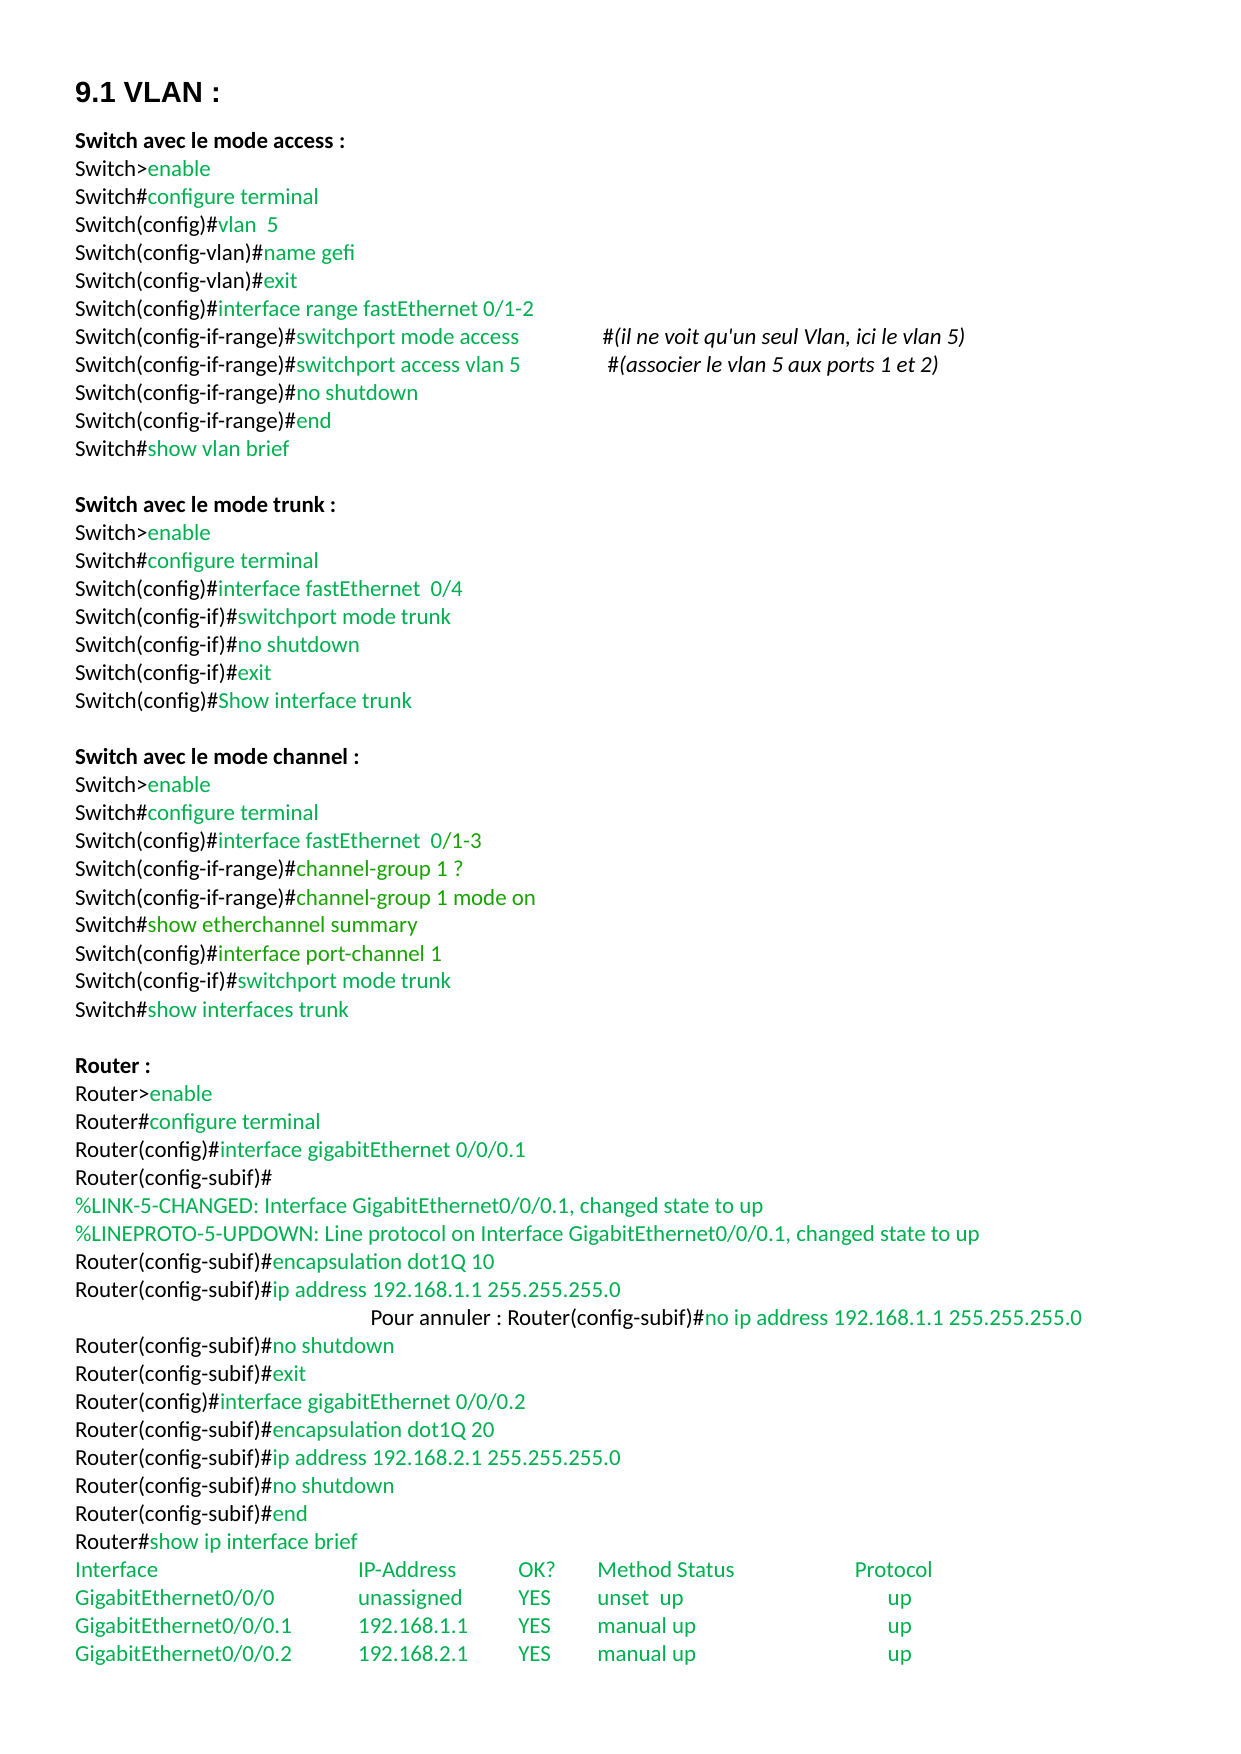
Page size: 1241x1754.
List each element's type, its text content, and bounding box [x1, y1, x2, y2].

text Switch(config-if)#switchport mode trunk [75, 602, 1165, 630]
text Switch>enable [75, 771, 1165, 798]
text Switch(config)#Show interface trunk [75, 686, 1165, 714]
text Switch(config-if-range)#no shutdown [75, 378, 1165, 406]
text Switch>enable [75, 154, 1165, 182]
text Switch(config-vlan)#exit [75, 266, 1165, 294]
text Switch(config)#interface fastEthernet 0/1-3 [75, 827, 1165, 854]
text Router : [75, 1051, 1165, 1079]
text %LINK-5-CHANGED: Interface GigabitEthernet0/0/0.1, changed state to up [75, 1191, 1165, 1219]
text GigabitEthernet0/0/0.1 192.168.1.1 YES manual up up [75, 1611, 1165, 1639]
text Switch#show vlan brief [75, 434, 1165, 462]
text Router(config-subif)# [75, 1163, 1165, 1191]
text Switch#show interfaces trunk [75, 995, 1165, 1023]
text Switch(config)#interface fastEthernet 0/4 [75, 574, 1165, 602]
text Switch#configure terminal [75, 546, 1165, 574]
text GigabitEthernet0/0/0 unassigned YES unset up up [75, 1583, 1165, 1611]
text Switch(config-if)#no shutdown [75, 630, 1165, 658]
text Switch(config-if-range)#channel-group 1 ? [75, 854, 1165, 883]
text Router(config-subif)#end [75, 1499, 1165, 1527]
text Router(config-subif)#ip address 192.168.2.1 255.255.255.0 [75, 1443, 1165, 1471]
text Router(config-subif)#encapsulation dot1Q 20 [75, 1415, 1165, 1443]
text Switch(config-if-range)#end [75, 406, 1165, 434]
text Router(config-subif)#exit [75, 1359, 1165, 1387]
text Router(config-subif)#ip address 192.168.1.1 255.255.255.0 [75, 1275, 1165, 1303]
text Switch(config-vlan)#name gefi [75, 238, 1165, 266]
text Switch avec le mode channel : [75, 742, 1165, 771]
text Switch(config-if)#switchport mode trunk [75, 967, 1165, 995]
text Switch>enable [75, 518, 1165, 546]
text %LINEPROTO-5-UPDOWN: Line protocol on Interface GigabitEthernet0/0/0.1, changed state to up [75, 1219, 1165, 1247]
text Switch(config)#interface range fastEthernet 0/1-2 [75, 294, 1165, 322]
text Switch(config)#vlan 5 [75, 210, 1165, 238]
text Router(config)#interface gigabitEthernet 0/0/0.2 [75, 1387, 1165, 1415]
text Pour annuler : Router(config-subif)#no ip address 192.168.1.1 255.255.255.0 [75, 1303, 1165, 1331]
text Switch avec le mode trunk : [75, 490, 1165, 518]
text Router(config-subif)#no shutdown [75, 1471, 1165, 1499]
text Switch(config-if-range)#channel-group 1 mode on [75, 883, 1165, 911]
text GigabitEthernet0/0/0.2 192.168.2.1 YES manual up up [75, 1639, 1165, 1667]
text Router>enable [75, 1079, 1165, 1107]
text Router#configure terminal [75, 1107, 1165, 1135]
text Switch(config-if)#exit [75, 658, 1165, 686]
subtitle 9.1 VLAN : [75, 75, 1165, 108]
text Interface IP-Address OK? Method Status Protocol [75, 1555, 1165, 1583]
text Switch(config-if-range)#switchport access vlan 5 #(associer le vlan 5 aux ports 1 et 2) [75, 350, 1165, 378]
text Router(config)#interface gigabitEthernet 0/0/0.1 [75, 1135, 1165, 1163]
text Switch(config-if-range)#switchport mode access #(il ne voit qu'un seul Vlan, ici le vlan 5) [75, 322, 1165, 350]
text Router(config-subif)#no shutdown [75, 1331, 1165, 1359]
text Switch(config)#interface port-channel 1 [75, 939, 1165, 967]
text Router(config-subif)#encapsulation dot1Q 10 [75, 1247, 1165, 1275]
text Switch avec le mode access : [75, 126, 1165, 154]
text Switch#configure terminal [75, 798, 1165, 827]
text Switch#configure terminal [75, 182, 1165, 210]
text Switch#show etherchannel summary [75, 911, 1165, 939]
text Router#show ip interface brief [75, 1527, 1165, 1555]
